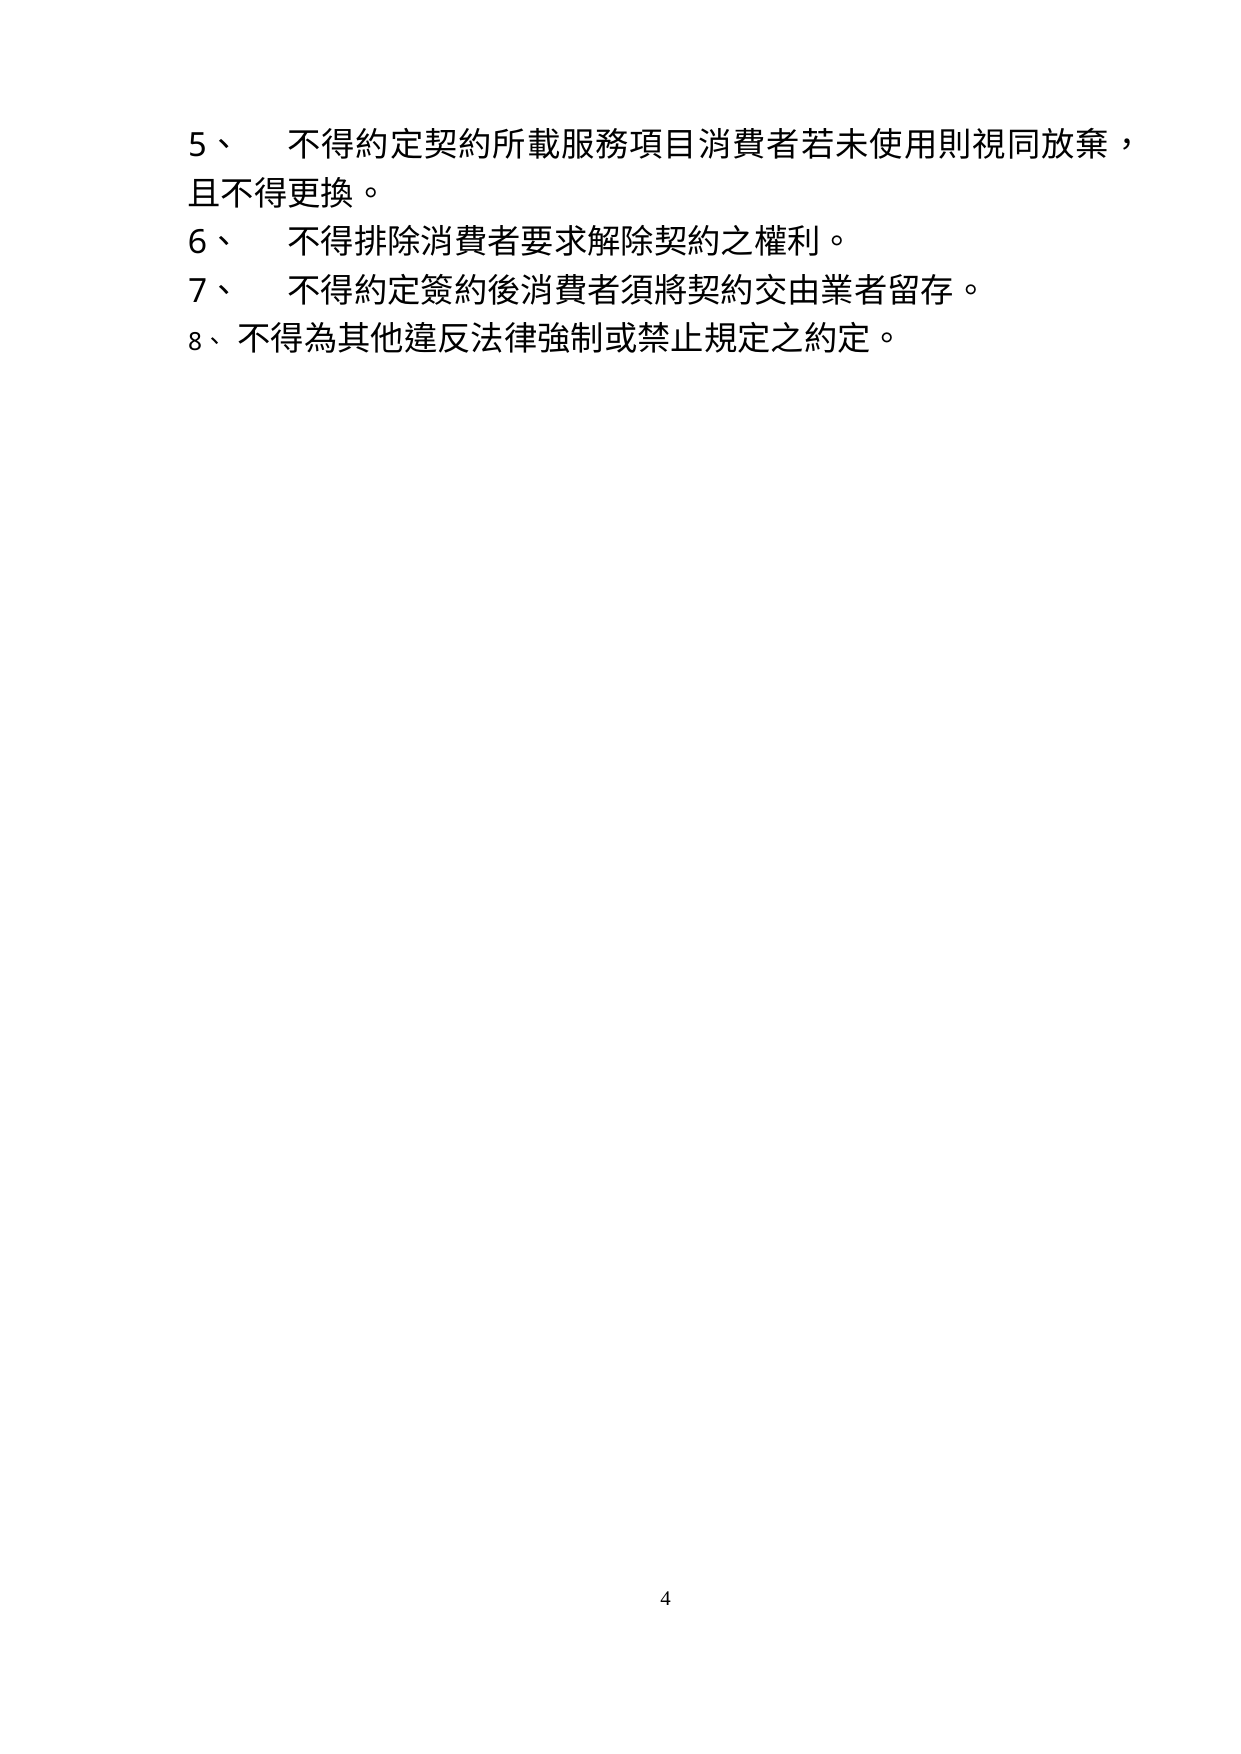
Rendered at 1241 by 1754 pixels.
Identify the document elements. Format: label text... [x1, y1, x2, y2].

list 不得約定簽約後消費者須將契約交由業者留存。 [187, 263, 1131, 312]
list 不得排除消費者要求解除契約之權利。 [187, 215, 1131, 263]
list 不得約定契約所載服務項目消費者若未使用則視同放棄，且不得更換。 [187, 118, 1143, 215]
list 不得為其他違反法律強制或禁止規定之約定。 [187, 312, 1131, 360]
